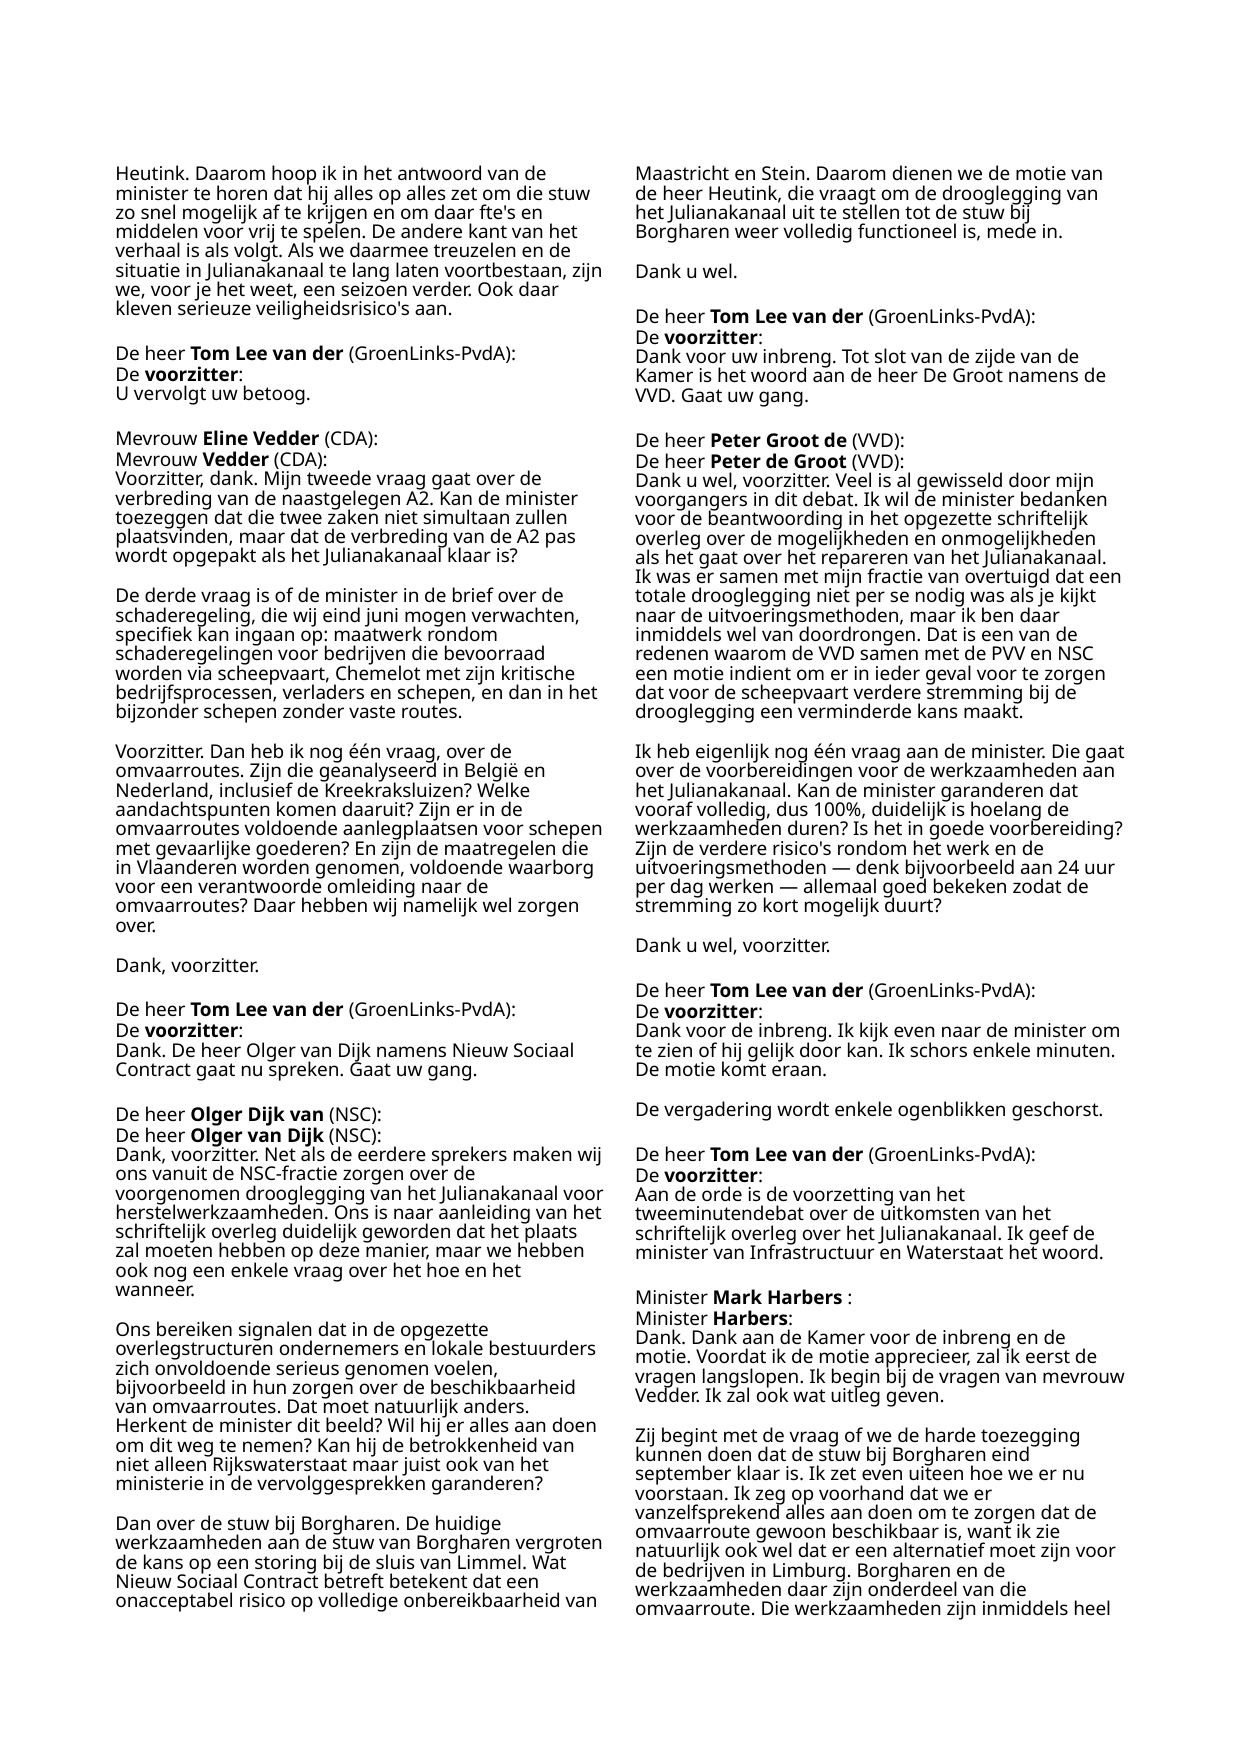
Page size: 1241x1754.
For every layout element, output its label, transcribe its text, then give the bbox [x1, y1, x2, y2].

text Minister Harbers: [635, 1310, 1125, 1329]
text De heer Tom Lee van der (GroenLinks-PvdA): [635, 977, 1125, 1003]
text Ik heb eigenlijk nog één vraag aan de minister. Die gaat over de voorbereidingen voor de werkzaamheden aan het Julianakanaal. Kan de minister garanderen dat vooraf volledig, dus 100%, duidelijk is hoelang de werkzaamheden duren? Is het in goede voorbereiding? Zijn de verdere risico's rondom het werk en de uitvoeringsmethoden — denk bijvoorbeeld aan 24 uur per dag werken — allemaal goed bekeken zodat de stremming zo kort mogelijk duurt? [635, 743, 1125, 917]
text De heer Tom Lee van der (GroenLinks-PvdA): [115, 997, 605, 1022]
text Zij begint met de vraag of we de harde toezegging kunnen doen dat de stuw bij Borgharen eind september klaar is. Ik zet even uiteen hoe we er nu voorstaan. Ik zeg op voorhand dat we er vanzelfsprekend alles aan doen om te zorgen dat de omvaarroute gewoon beschikbaar is, want ik zie natuurlijk ook wel dat er een alternatief moet zijn voor de bedrijven in Limburg. Borgharen en de werkzaamheden daar zijn onderdeel van die omvaarroute. Die werkzaamheden zijn inmiddels heel [635, 1427, 1125, 1619]
text De voorzitter: [115, 366, 605, 385]
text De heer Tom Lee van der (GroenLinks-PvdA): [635, 1141, 1125, 1167]
text Voorzitter. Dan heb ik nog één vraag, over de omvaarroutes. Zijn die geanalyseerd in België en Nederland, inclusief de Kreekraksluizen? Welke aandachtspunten komen daaruit? Zijn er in de omvaarroutes voldoende aanlegplaatsen voor schepen met gevaarlijke goederen? En zijn de maatregelen die in Vlaanderen worden genomen, voldoende waarborg voor een verantwoorde omleiding naar de omvaarroutes? Daar hebben wij namelijk wel zorgen over. [115, 743, 605, 936]
text De heer Peter Groot de (VVD): [635, 427, 1125, 453]
text Dank voor uw inbreng. Tot slot van de zijde van de Kamer is het woord aan de heer De Groot namens de VVD. Gaat uw gang. [635, 348, 1125, 406]
text Dank, voorzitter. [115, 957, 605, 976]
text De heer Tom Lee van der (GroenLinks-PvdA): [115, 340, 605, 366]
text De heer Olger van Dijk (NSC): [115, 1127, 605, 1146]
text Dank u wel. [635, 263, 1125, 282]
text Dank. Dank aan de Kamer voor de inbreng en de motie. Voordat ik de motie apprecieer, zal ik eerst de vragen langslopen. Ik begin bij de vragen van mevrouw Vedder. Ik zal ook wat uitleg geven. [635, 1329, 1125, 1406]
text De derde vraag is of de minister in de brief over de schaderegeling, die wij eind juni mogen verwachten, specifiek kan ingaan op: maatwerk rondom schaderegelingen voor bedrijven die bevoorraad worden via scheepvaart, Chemelot met zijn kritische bedrijfsprocessen, verladers en schepen, en dan in het bijzonder schepen zonder vaste routes. [115, 587, 605, 722]
text Dank voor de inbreng. Ik kijk even naar de minister om te zien of hij gelijk door kan. Ik schors enkele minuten. De motie komt eraan. [635, 1022, 1125, 1080]
text Dan over de stuw bij Borgharen. De huidige werkzaamheden aan de stuw van Borgharen vergroten de kans op een storing bij de sluis van Limmel. Wat Nieuw Sociaal Contract betreft betekent dat een onacceptabel risico op volledige onbereikbaarheid van [115, 1515, 605, 1611]
text De voorzitter: [115, 1022, 605, 1042]
text Ons bereiken signalen dat in de opgezette overlegstructuren ondernemers en lokale bestuurders zich onvoldoende serieus genomen voelen, bijvoorbeeld in hun zorgen over de beschikbaarheid van omvaarroutes. Dat moet natuurlijk anders. Herkent de minister dit beeld? Wil hij er alles aan doen om dit weg te nemen? Kan hij de betrokkenheid van niet alleen Rijkswaterstaat maar juist ook van het ministerie in de vervolggesprekken garanderen? [115, 1321, 605, 1494]
text De heer Olger Dijk van (NSC): [115, 1101, 605, 1127]
text U vervolgt uw betoog. [115, 385, 605, 404]
text Mevrouw Vedder (CDA): [115, 451, 605, 470]
text Dank u wel, voorzitter. Veel is al gewisseld door mijn voorgangers in dit debat. Ik wil de minister bedanken voor de beantwoording in het opgezette schriftelijk overleg over de mogelijkheden en onmogelijkheden als het gaat over het repareren van het Julianakanaal. Ik was er samen met mijn fractie van overtuigd dat een totale drooglegging niet per se nodig was als je kijkt naar de uitvoeringsmethoden, maar ik ben daar inmiddels wel van doordrongen. Dat is een van de redenen waarom de VVD samen met de PVV en NSC een motie indient om er in ieder geval voor te zorgen dat voor de scheepvaart verdere stremming bij de drooglegging een verminderde kans maakt. [635, 472, 1125, 722]
text De voorzitter: [635, 1167, 1125, 1186]
text Mevrouw Eline Vedder (CDA): [115, 425, 605, 451]
text Dank. De heer Olger van Dijk namens Nieuw Sociaal Contract gaat nu spreken. Gaat uw gang. [115, 1042, 605, 1080]
text Minister Mark Harbers : [635, 1284, 1125, 1310]
text Aan de orde is de voorzetting van het tweeminutendebat over de uitkomsten van het schriftelijk overleg over het Julianakanaal. Ik geef de minister van Infrastructuur en Waterstaat het woord. [635, 1186, 1125, 1263]
text De heer Peter de Groot (VVD): [635, 453, 1125, 472]
text De voorzitter: [635, 1003, 1125, 1022]
text Heutink. Daarom hoop ik in het antwoord van de minister te horen dat hij alles op alles zet om die stuw zo snel mogelijk af te krijgen en om daar fte's en middelen voor vrij te spelen. De andere kant van het verhaal is als volgt. Als we daarmee treuzelen en de situatie in Julianakanaal te lang laten voortbestaan, zijn we, voor je het weet, een seizoen verder. Ook daar kleven serieuze veiligheidsrisico's aan. [115, 165, 605, 319]
text Voorzitter, dank. Mijn tweede vraag gaat over de verbreding van de naastgelegen A2. Kan de minister toezeggen dat die twee zaken niet simultaan zullen plaatsvinden, maar dat de verbreding van de A2 pas wordt opgepakt als het Julianakanaal klaar is? [115, 470, 605, 567]
text De heer Tom Lee van der (GroenLinks-PvdA): [635, 303, 1125, 329]
text Maastricht en Stein. Daarom dienen we de motie van de heer Heutink, die vraagt om de drooglegging van het Julianakanaal uit te stellen tot de stuw bij Borgharen weer volledig functioneel is, mede in. [635, 165, 1125, 242]
text De voorzitter: [635, 329, 1125, 348]
text Dank, voorzitter. Net als de eerdere sprekers maken wij ons vanuit de NSC-fractie zorgen over de voorgenomen drooglegging van het Julianakanaal voor herstelwerkzaamheden. Ons is naar aanleiding van het schriftelijk overleg duidelijk geworden dat het plaats zal moeten hebben op deze manier, maar we hebben ook nog een enkele vraag over het hoe en het wanneer. [115, 1146, 605, 1300]
text Dank u wel, voorzitter. [635, 937, 1125, 957]
text De vergadering wordt enkele ogenblikken geschorst. [635, 1101, 1125, 1120]
